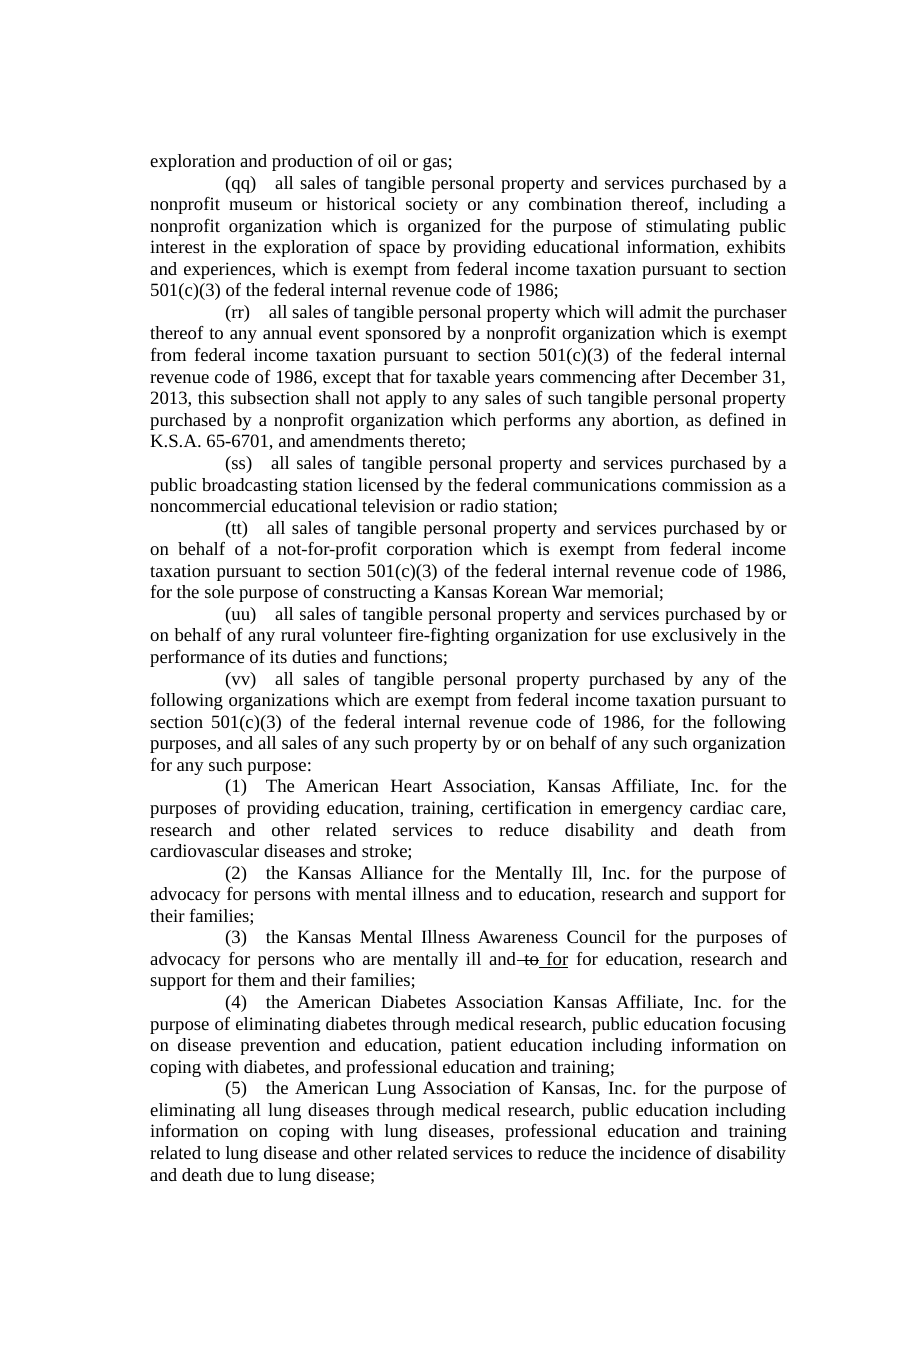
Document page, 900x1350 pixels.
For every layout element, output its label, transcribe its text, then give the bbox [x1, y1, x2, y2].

text (4) the American Diabetes Association Kansas Affiliate, Inc. for the purpose of eliminating diabetes through medical research, public education focusing on disease prevention and education, patient education including information on coping with diabetes, and professional education and training; [150, 991, 787, 1077]
text exploration and production of oil or gas; [150, 150, 787, 172]
text (1) The American Heart Association, Kansas Affiliate, Inc. for the purposes of providing education, training, certification in emergency cardiac care, research and other related services to reduce disability and death from cardiovascular diseases and stroke; [150, 775, 787, 862]
text (uu) all sales of tangible personal property and services purchased by or on behalf of any rural volunteer fire-fighting organization for use exclusively in the performance of its duties and functions; [150, 603, 787, 667]
text (2) the Kansas Alliance for the Mentally Ill, Inc. for the purpose of advocacy for persons with mental illness and to education, research and support for their families; [150, 862, 787, 926]
text (vv) all sales of tangible personal property purchased by any of the following organizations which are exempt from federal income taxation pursuant to section 501(c)(3) of the federal internal revenue code of 1986, for the following purposes, and all sales of any such property by or on behalf of any such organization for any such purpose: [150, 667, 787, 775]
text (ss) all sales of tangible personal property and services purchased by a public broadcasting station licensed by the federal communications commission as a noncommercial educational television or radio station; [150, 452, 787, 517]
text (3) the Kansas Mental Illness Awareness Council for the purposes of advocacy for persons who are mentally ill and to for for education, research and support for them and their families; [150, 926, 787, 991]
text (tt) all sales of tangible personal property and services purchased by or on behalf of a not-for-profit corporation which is exempt from federal income taxation pursuant to section 501(c)(3) of the federal internal revenue code of 1986, for the sole purpose of constructing a Kansas Korean War memorial; [150, 517, 787, 603]
text (qq) all sales of tangible personal property and services purchased by a nonprofit museum or historical society or any combination thereof, including a nonprofit organization which is organized for the purpose of stimulating public interest in the exploration of space by providing educational information, exhibits and experiences, which is exempt from federal income taxation pursuant to section 501(c)(3) of the federal internal revenue code of 1986; [150, 172, 787, 301]
text (rr) all sales of tangible personal property which will admit the purchaser thereof to any annual event sponsored by a nonprofit organization which is exempt from federal income taxation pursuant to section 501(c)(3) of the federal internal revenue code of 1986, except that for taxable years commencing after December 31, 2013, this subsection shall not apply to any sales of such tangible personal property purchased by a nonprofit organization which performs any abortion, as defined in K.S.A. 65-6701, and amendments thereto; [150, 301, 787, 452]
text (5) the American Lung Association of Kansas, Inc. for the purpose of eliminating all lung diseases through medical research, public education including information on coping with lung diseases, professional education and training related to lung disease and other related services to reduce the incidence of disability and death due to lung disease; [150, 1077, 787, 1185]
